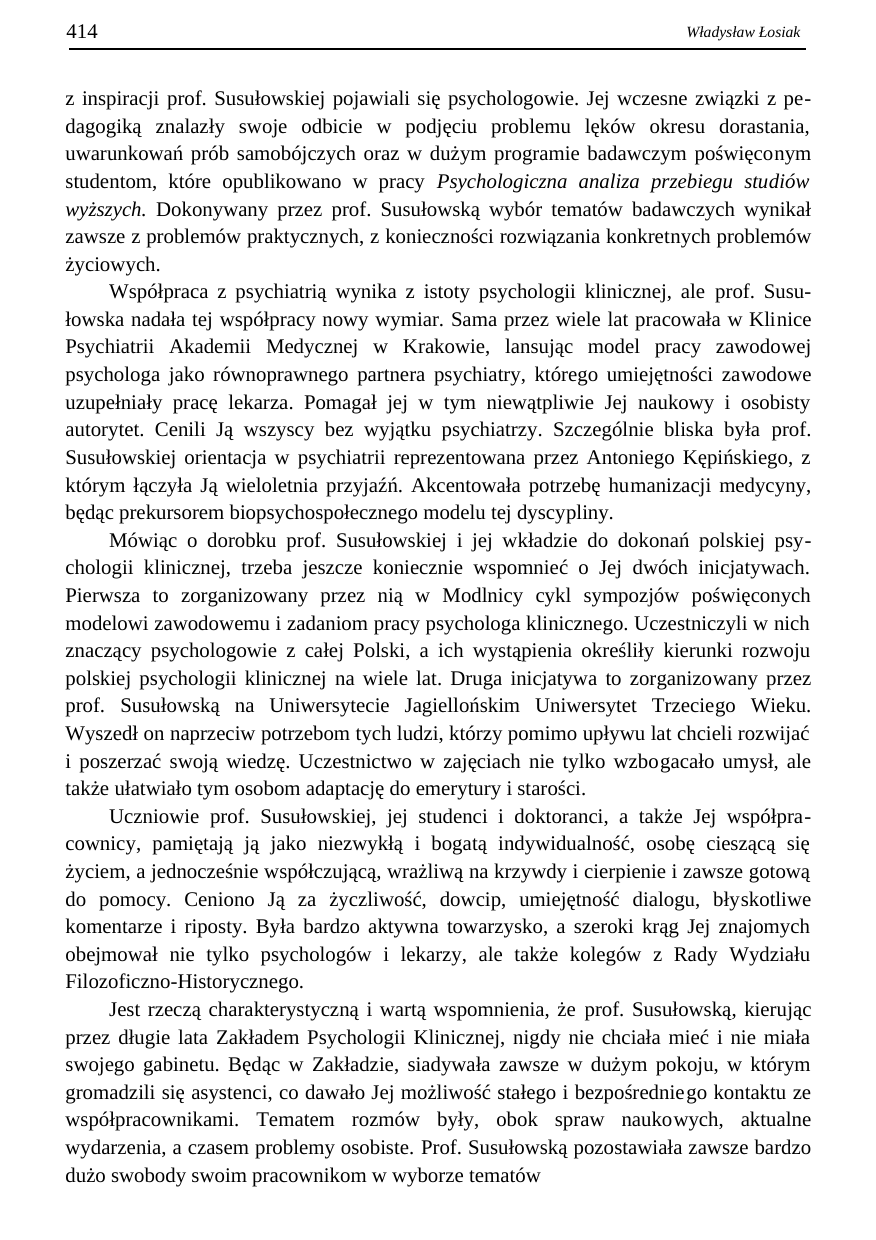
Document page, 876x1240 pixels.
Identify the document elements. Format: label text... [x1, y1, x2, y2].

text 414 [66, 18, 107, 43]
text Mówiąc o dorobku prof. Susułowskiej i jej wkładzie do dokonań polskiej psy­chologii klinicznej, trzeba jeszcze koniecznie wspomnieć o Jej dwóch inicjatywach. Pierwsza to zorganizowany przez nią w Modlnicy cykl sympozjów poświęconych modelowi zawodowemu i zadaniom pracy psychologa klinicznego. Uczestniczyli w nich znaczący psychologowie z całej Polski, a ich wystąpienia określiły kierunki rozwoju polskiej psychologii klinicznej na wiele lat. Druga inicjatywa to zorganizo­wany przez prof. Susułowską na Uniwersytecie Jagiellońskim Uniwersytet Trzecie­go Wieku. Wyszedł on naprzeciw potrzebom tych ludzi, którzy pomimo upływu lat chcieli rozwijać i poszerzać swoją wiedzę. Uczestnictwo w zajęciach nie tylko wzbo­gacało umysł, ale także ułatwiało tym osobom adaptację do emerytury i starości. [65, 528, 811, 800]
text Władysław Łosiak [686, 23, 809, 41]
text Jest rzeczą charakterystyczną i wartą wspomnienia, że prof. Susułowską, kieru­jąc przez długie lata Zakładem Psychologii Klinicznej, nigdy nie chciała mieć i nie miała swojego gabinetu. Będąc w Zakładzie, siadywała zawsze w dużym pokoju, w którym gromadzili się asystenci, co dawało Jej możliwość stałego i bezpośrednie­go kontaktu ze współpracownikami. Tematem rozmów były, obok spraw nauko­wych, aktualne wydarzenia, a czasem problemy osobiste. Prof. Susułowską pozo­stawiała zawsze bardzo dużo swobody swoim pracownikom w wyborze tematów [65, 997, 811, 1187]
text z inspiracji prof. Susułowskiej pojawiali się psychologowie. Jej wczesne związki z pe­dagogiką znalazły swoje odbicie w podjęciu problemu lęków okresu dorastania, uwarunkowań prób samobójczych oraz w dużym programie badawczym poświęco­nym studentom, które opublikowano w pracy Psychologiczna analiza przebiegu stu­diów wyższych. Dokonywany przez prof. Susułowską wybór tematów badawczych wynikał zawsze z problemów praktycznych, z konieczności rozwiązania konkret­nych problemów życiowych. [65, 86, 811, 276]
text Współpraca z psychiatrią wynika z istoty psychologii klinicznej, ale prof. Susu- łowska nadała tej współpracy nowy wymiar. Sama przez wiele lat pracowała w Kli­nice Psychiatrii Akademii Medycznej w Krakowie, lansując model pracy zawodo­wej psychologa jako równoprawnego partnera psychiatry, którego umiejętności za­wodowe uzupełniały pracę lekarza. Pomagał jej w tym niewątpliwie Jej naukowy i osobisty autorytet. Cenili Ją wszyscy bez wyjątku psychiatrzy. Szczególnie bliska była prof. Susułowskiej orientacja w psychiatrii reprezentowana przez Antoniego Kępińskiego, z którym łączyła Ją wieloletnia przyjaźń. Akcentowała potrzebę hu­manizacji medycyny, będąc prekursorem biopsychospołecznego modelu tej dyscy­pliny. [65, 279, 811, 524]
text Uczniowie prof. Susułowskiej, jej studenci i doktoranci, a także Jej współpra­cownicy, pamiętają ją jako niezwykłą i bogatą indywidualność, osobę cieszącą się życiem, a jednocześnie współczującą, wrażliwą na krzywdy i cierpienie i zawsze gotową do pomocy. Ceniono Ją za życzliwość, dowcip, umiejętność dialogu, bły­skotliwe komentarze i riposty. Była bardzo aktywna towarzysko, a szeroki krąg Jej znajomych obejmował nie tylko psychologów i lekarzy, ale także kolegów z Rady Wydziału Filozoficzno-Historycznego. [65, 804, 811, 993]
